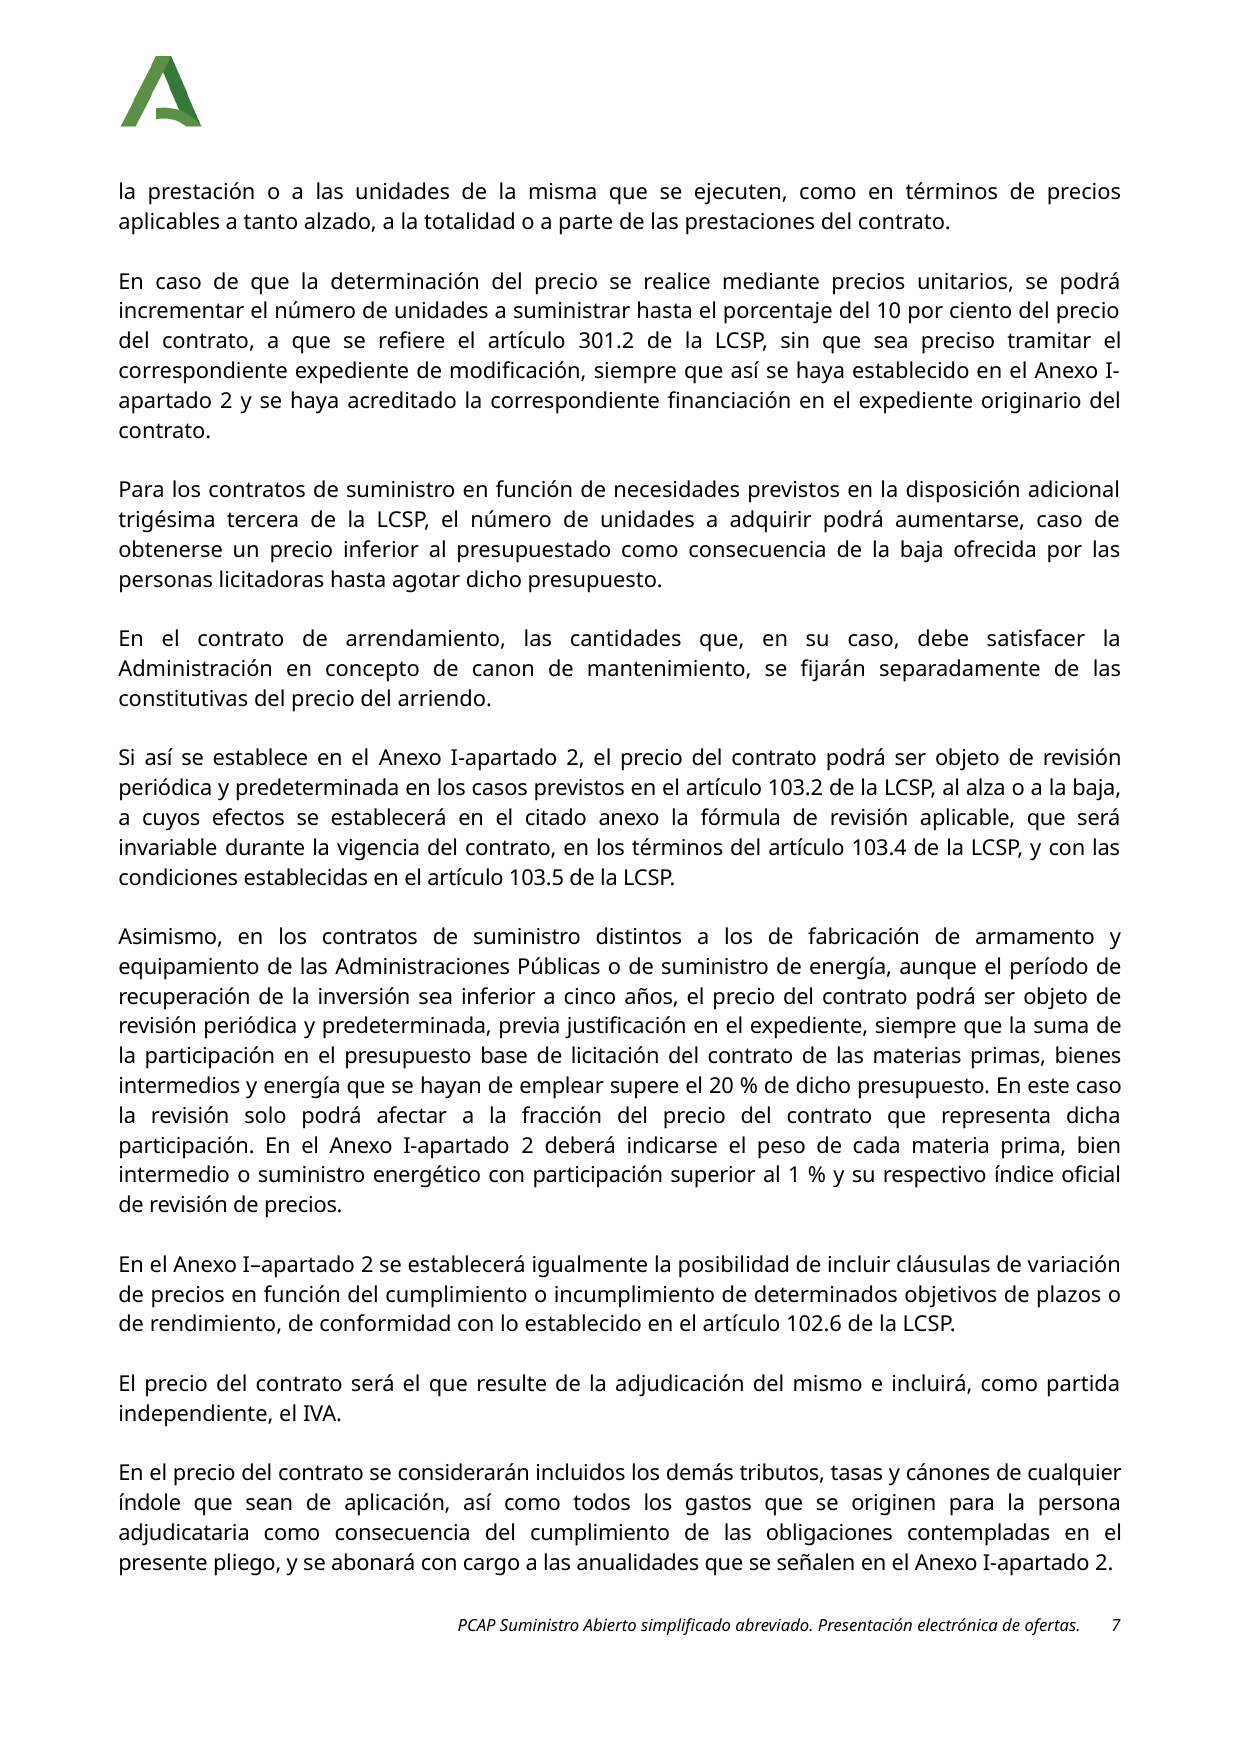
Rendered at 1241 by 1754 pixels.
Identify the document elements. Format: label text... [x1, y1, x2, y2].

text En el contrato de arrendamiento, las cantidades que, en su caso, debe satisfacer la Administración en concepto de canon de mantenimiento, se fijarán separadamente de las constitutivas del precio del arriendo. [118, 623, 1122, 713]
text la prestación o a las unidades de la misma que se ejecuten, como en términos de precios aplicables a tanto alzado, a la totalidad o a parte de las prestaciones del contrato. [118, 176, 1122, 236]
picture [116, 52, 205, 131]
text En el Anexo I–apartado 2 se establecerá igualmente la posibilidad de incluir cláusulas de variación de precios en función del cumplimiento o incumplimiento de determinados objetivos de plazos o de rendimiento, de conformidad con lo establecido en el artículo 102.6 de la LCSP. [118, 1249, 1122, 1338]
text Si así se establece en el Anexo I-apartado 2, el precio del contrato podrá ser objeto de revisión periódica y predeterminada en los casos previstos en el artículo 103.2 de la LCSP, al alza o a la baja, a cuyos efectos se establecerá en el citado anexo la fórmula de revisión aplicable, que será invariable durante la vigencia del contrato, en los términos del artículo 103.4 de la LCSP, y con las condiciones establecidas en el artículo 103.5 de la LCSP. [118, 742, 1122, 891]
text En caso de que la determinación del precio se realice mediante precios unitarios, se podrá incrementar el número de unidades a suministrar hasta el porcentaje del 10 por ciento del precio del contrato, a que se refiere el artículo 301.2 de la LCSP, sin que sea preciso tramitar el correspondiente expediente de modificación, siempre que así se haya establecido en el Anexo I-apartado 2 y se haya acreditado la correspondiente financiación en el expediente originario del contrato. [118, 266, 1122, 444]
text Para los contratos de suministro en función de necesidades previstos en la disposición adicional trigésima tercera de la LCSP, el número de unidades a adquirir podrá aumentarse, caso de obtenerse un precio inferior al presupuestado como consecuencia de la baja ofrecida por las personas licitadoras hasta agotar dicho presupuesto. [118, 474, 1122, 593]
text Asimismo, en los contratos de suministro distintos a los de fabricación de armamento y equipamiento de las Administraciones Públicas o de suministro de energía, aunque el período de recuperación de la inversión sea inferior a cinco años, el precio del contrato podrá ser objeto de revisión periódica y predeterminada, previa justificación en el expediente, siempre que la suma de la participación en el presupuesto base de licitación del contrato de las materias primas, bienes intermedios y energía que se hayan de emplear supere el 20 % de dicho presupuesto. En este caso la revisión solo podrá afectar a la fracción del precio del contrato que representa dicha participación. En el Anexo I-apartado 2 deberá indicarse el peso de cada materia prima, bien intermedio o suministro energético con participación superior al 1 % y su respectivo índice oficial de revisión de precios. [118, 921, 1122, 1219]
text El precio del contrato será el que resulte de la adjudicación del mismo e incluirá, como partida independiente, el IVA. [118, 1368, 1122, 1428]
text En el precio del contrato se considerarán incluidos los demás tributos, tasas y cánones de cualquier índole que sean de aplicación, así como todos los gastos que se originen para la persona adjudicataria como consecuencia del cumplimiento de las obligaciones contempladas en el presente pliego, y se abonará con cargo a las anualidades que se señalen en el Anexo I-apartado 2. [118, 1457, 1122, 1577]
